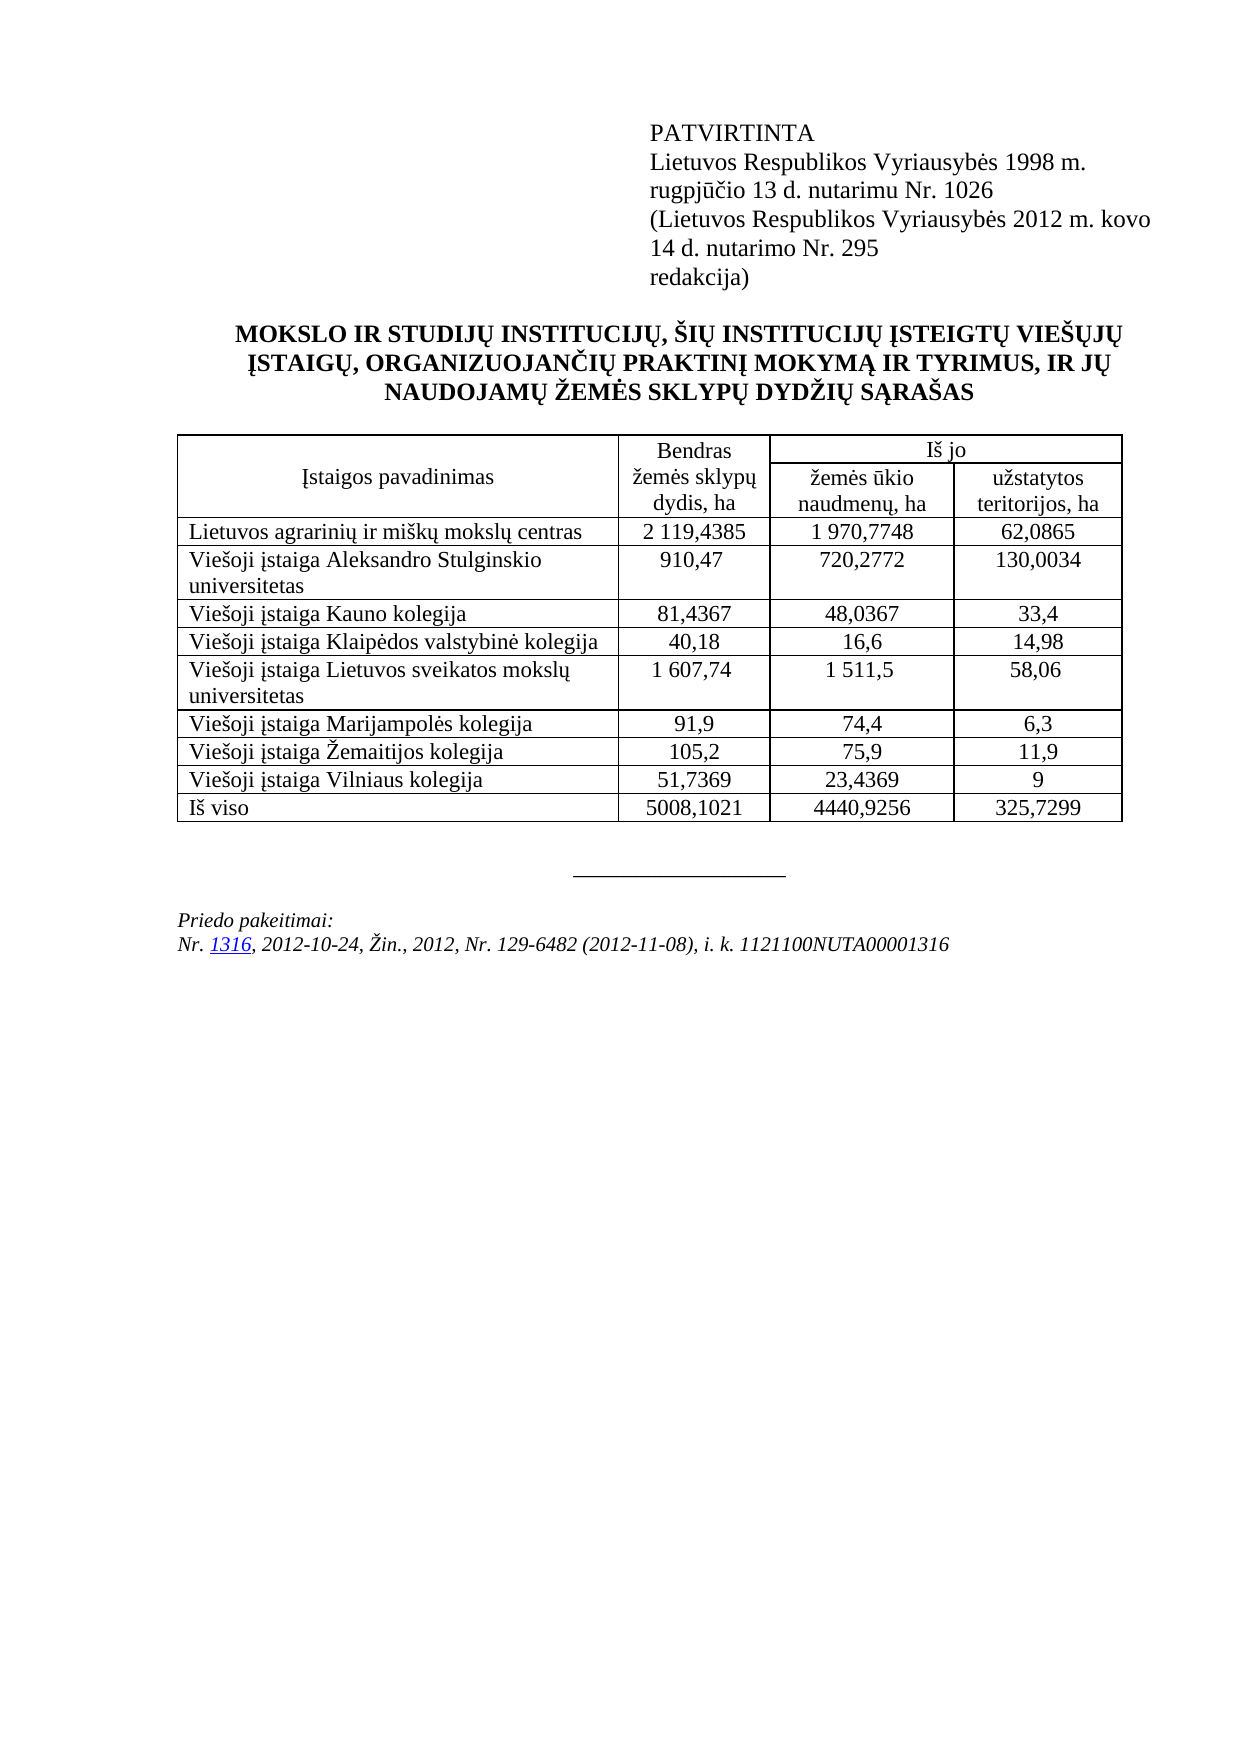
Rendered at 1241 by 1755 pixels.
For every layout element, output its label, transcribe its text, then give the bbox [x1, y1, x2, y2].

table_cell 81,4367 [619, 600, 769, 627]
table_cell 14,98 [955, 628, 1121, 654]
text redakcija) [649, 262, 1181, 291]
text MOKSLO IR STUDIJŲ INSTITUCIJŲ, ŠIŲ INSTITUCIJŲ ĮSTEIGTŲ VIEŠŲJŲ ĮSTAIGŲ, ORGANIZUOJANČIŲ PRAKTINĮ MOKYMĄ IR TYRIMUS, IR JŲ NAUDOJAMŲ ŽEMĖS SKLYPŲ DYDŽIŲ SĄRAŠAS [177, 319, 1181, 406]
table_cell 325,7299 [955, 794, 1121, 821]
table_cell Viešoji įstaiga Žemaitijos kolegija [178, 738, 618, 765]
table_cell 2 119,4385 [619, 518, 769, 544]
table_cell 1 607,74 [619, 656, 769, 709]
table_cell Viešoji įstaiga Klaipėdos valstybinė kolegija [178, 628, 618, 654]
text Nr. 1316, 2012-10-24, Žin., 2012, Nr. 129-6482 (2012-11-08), i. k. 1121100NUTA00001316 [177, 932, 1181, 956]
table_cell Viešoji įstaiga Aleksandro Stulginskio universitetas [178, 546, 618, 599]
table_cell 11,9 [955, 738, 1121, 765]
table_cell 130,0034 [955, 546, 1121, 599]
text Priedo pakeitimai: [177, 908, 1181, 932]
table_cell 9 [955, 766, 1121, 793]
table_cell 75,9 [771, 738, 953, 765]
table_cell 58,06 [955, 656, 1121, 709]
table_cell 6,3 [955, 711, 1121, 737]
table_cell 51,7369 [619, 766, 769, 793]
table_cell Viešoji įstaiga Vilniaus kolegija [178, 766, 618, 793]
text (Lietuvos Respublikos Vyriausybės 2012 m. kovo 14 d. nutarimo Nr. 295 [649, 204, 1181, 262]
table_cell 40,18 [619, 628, 769, 654]
table_cell 5008,1021 [619, 794, 769, 821]
table_cell 4440,9256 [771, 794, 953, 821]
table_cell Viešoji įstaiga Kauno kolegija [178, 600, 618, 627]
table_cell 720,2772 [771, 546, 953, 599]
table_header Bendras žemės sklypų dydis, ha [619, 436, 769, 517]
table_cell Viešoji įstaiga Marijampolės kolegija [178, 711, 618, 737]
table_cell 74,4 [771, 711, 953, 737]
table_header Įstaigos pavadinimas [178, 436, 618, 517]
text _________________ [177, 851, 1181, 879]
table_cell 62,0865 [955, 518, 1121, 544]
table_cell 1 511,5 [771, 656, 953, 709]
table_cell 1 970,7748 [771, 518, 953, 544]
table_cell 91,9 [619, 711, 769, 737]
table_cell Viešoji įstaiga Lietuvos sveikatos mokslų universitetas [178, 656, 618, 709]
table_cell 910,47 [619, 546, 769, 599]
table_cell žemės ūkio naudmenų, ha [771, 464, 953, 517]
table_cell 33,4 [955, 600, 1121, 627]
table_cell Lietuvos agrarinių ir miškų mokslų centras [178, 518, 618, 544]
text Lietuvos Respublikos Vyriausybės 1998 m. rugpjūčio 13 d. nutarimu Nr. 1026 [649, 147, 1181, 204]
table_cell 23,4369 [771, 766, 953, 793]
table_cell Iš viso [178, 794, 618, 821]
table_cell 105,2 [619, 738, 769, 765]
table_cell 16,6 [771, 628, 953, 654]
table_cell 48,0367 [771, 600, 953, 627]
table_cell užstatytos teritorijos, ha [955, 464, 1121, 517]
table_header Iš jo [771, 436, 1121, 462]
text PATVIRTINTA [649, 118, 1181, 147]
